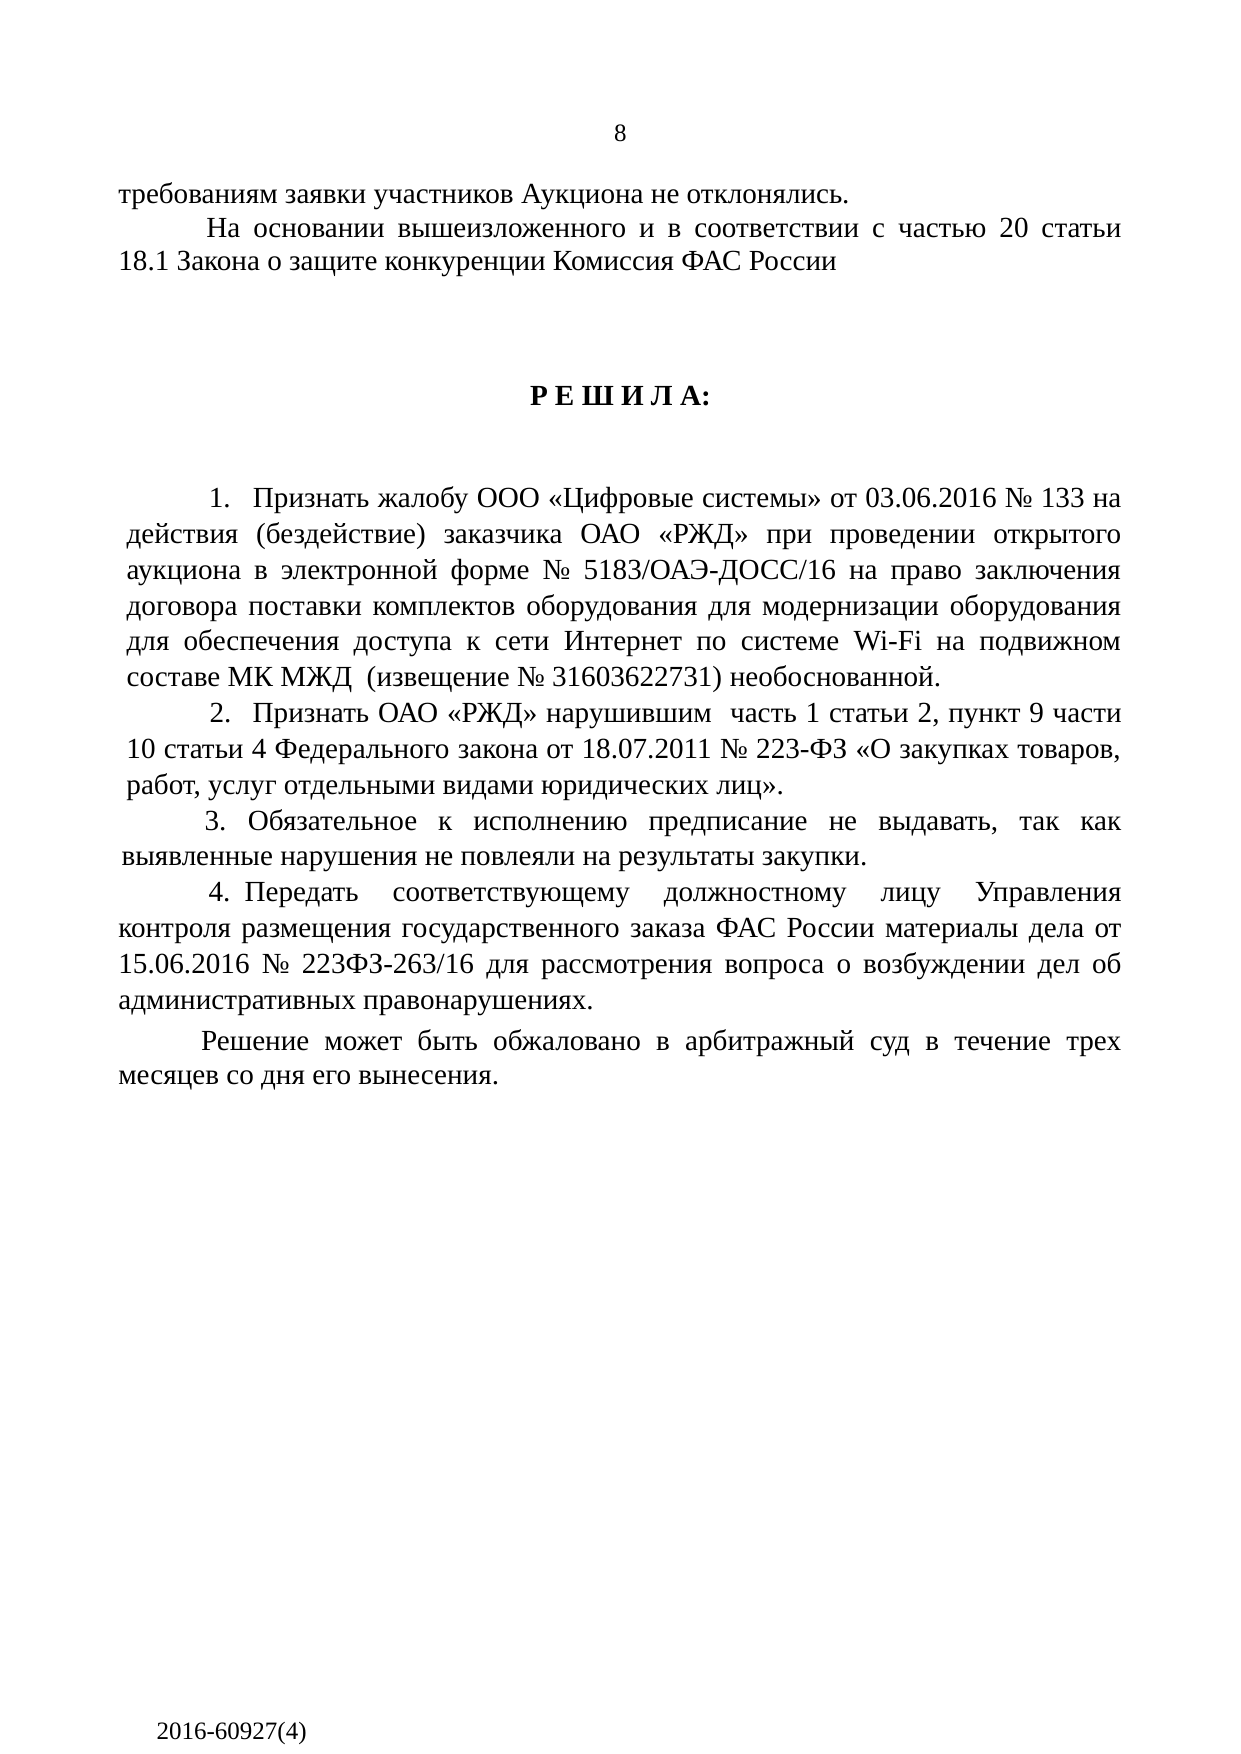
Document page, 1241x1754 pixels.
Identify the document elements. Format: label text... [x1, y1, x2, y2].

text Решение может быть обжаловано в арбитражный суд в течение трех месяцев со дня его вынесения. [118, 1023, 1122, 1091]
text На основании вышеизложенного и в соответствии с частью 20 статьи 18.1 Закона о защите конкуренции Комиссия ФАС России [118, 210, 1122, 277]
list Признать жалобу ООО «Цифровые системы» от 03.06.2016 № 133 на действия (бездействие) заказчика ОАО «РЖД» при проведении открытого аукциона в электронной форме № 5183/ОАЭ-ДОСС/16 на право заключения договора поставки комплектов оборудования для модернизации оборудования для обеспечения доступа к сети Интернет по системе Wi-Fi на подвижном составе МК МЖД (извещение № 31603622731) необоснованной. [126, 480, 1122, 693]
text требованиям заявки участников Аукциона не отклонялись. [118, 176, 1122, 210]
list Передать соответствующему должностному лицу Управления контроля размещения государственного заказа ФАС России материалы дела от 15.06.2016 № 223ФЗ-263/16 для рассмотрения вопроса о возбуждении дел об административных правонарушениях. [118, 874, 1122, 1015]
list Признать ОАО «РЖД» нарушившим часть 1 статьи 2, пункт 9 части 10 статьи 4 Федерального закона от 18.07.2011 № 223-ФЗ «О закупках товаров, работ, услуг отдельными видами юридических лиц». [126, 695, 1122, 800]
text Р Е Ш И Л А: [118, 378, 1122, 411]
list Обязательное к исполнению предписание не выдавать, так как выявленные нарушения не повлеяли на результаты закупки. [121, 803, 1122, 872]
